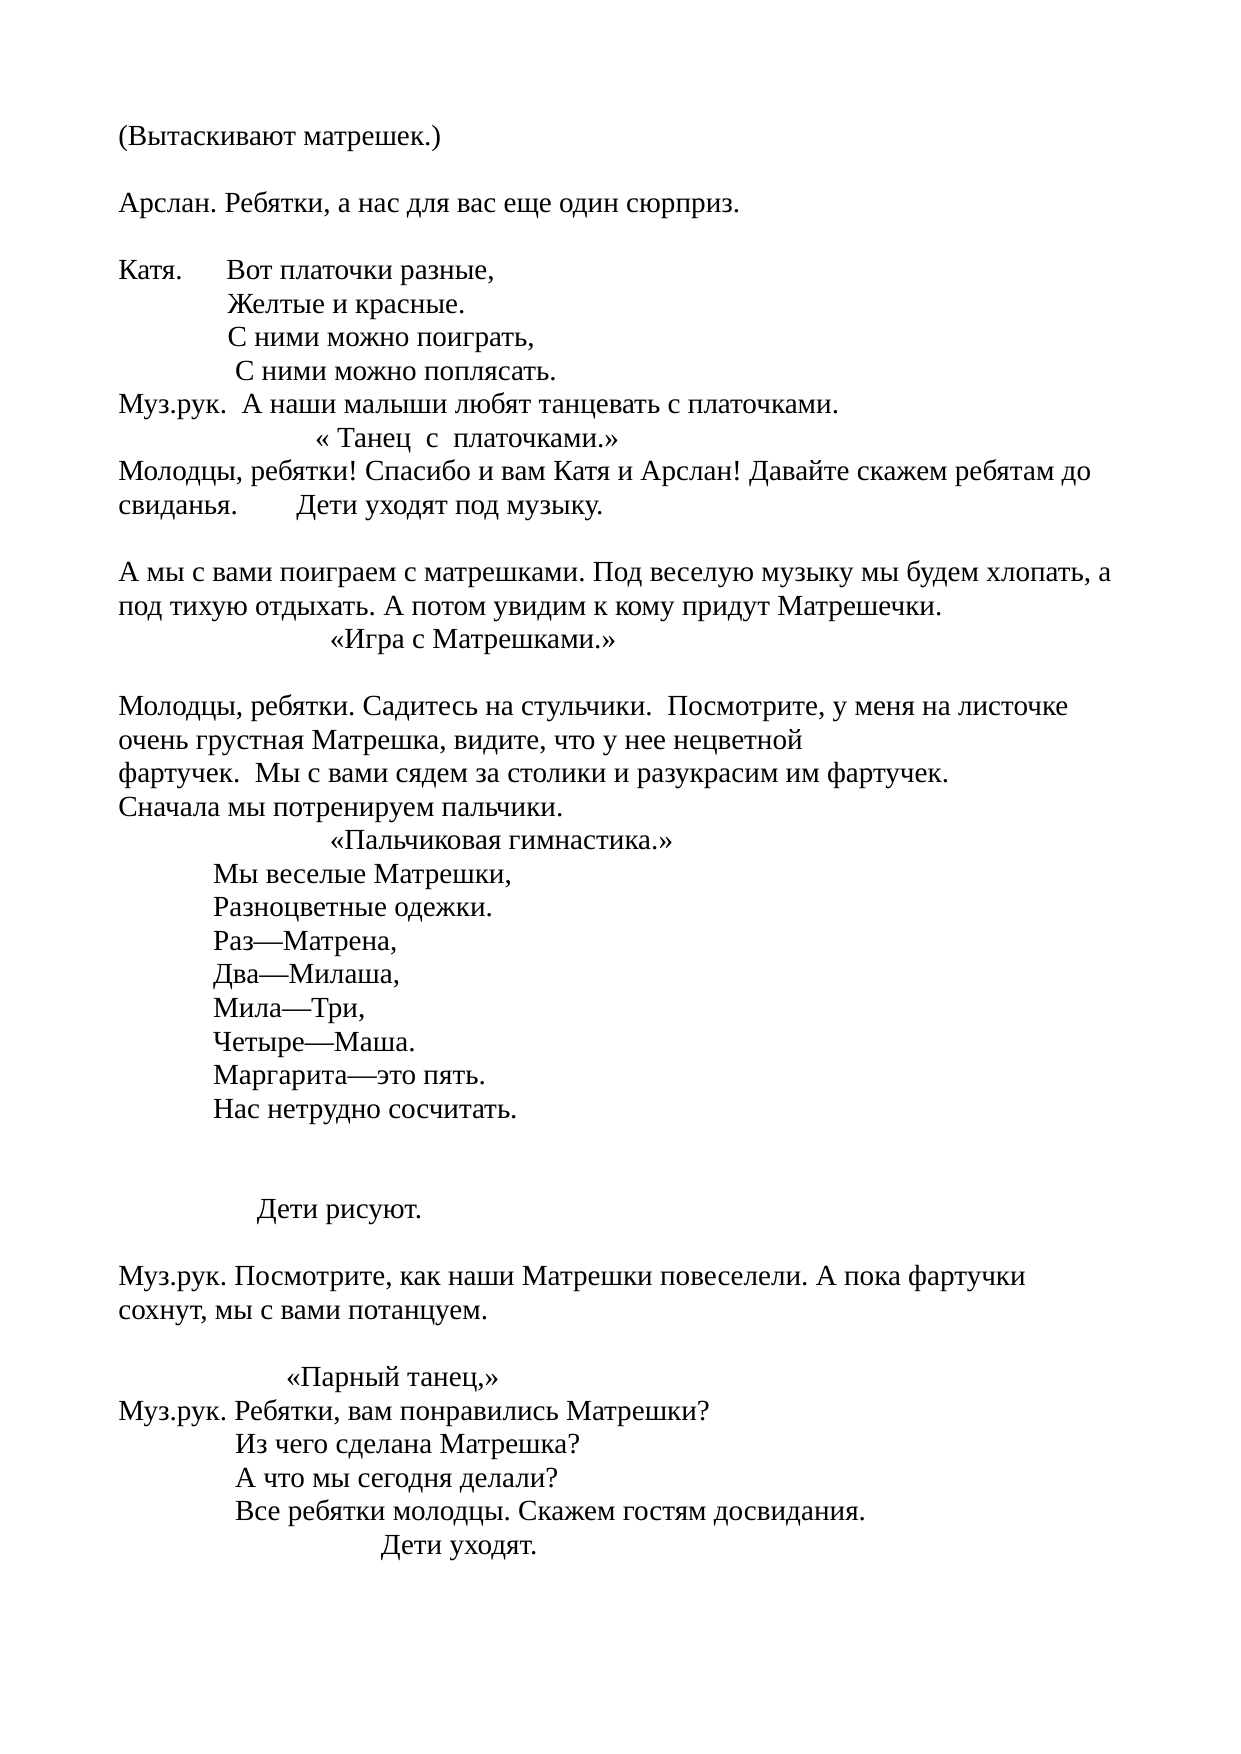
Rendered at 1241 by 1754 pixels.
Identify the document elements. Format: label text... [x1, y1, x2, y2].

text «Пальчиковая гимнастика.» [118, 822, 1122, 856]
text Арслан. Ребятки, а нас для вас еще один сюрприз. [118, 185, 1122, 219]
text «Парный танец,» [118, 1359, 1122, 1393]
text Сначала мы потренируем пальчики. [118, 789, 1122, 822]
text Муз.рук. Посмотрите, как наши Матрешки повеселели. А пока фартучки сохнут, мы с вами потанцуем. [118, 1258, 1122, 1326]
text А что мы сегодня делали? [118, 1460, 1122, 1493]
text Мы веселые Матрешки, [118, 856, 1122, 889]
text Молодцы, ребятки. Садитесь на стульчики. Посмотрите, у меня на листочке очень грустная Матрешка, видите, что у нее нецветной [118, 688, 1122, 755]
text А мы с вами поиграем с матрешками. Под веселую музыку мы будем хлопать, а под тихую отдыхать. А потом увидим к кому придут Матрешечки. [118, 554, 1122, 621]
text Нас нетрудно сосчитать. [118, 1091, 1122, 1124]
text С ними можно поплясать. [118, 353, 1122, 386]
text Муз.рук. А наши малыши любят танцевать с платочками. [118, 386, 1122, 420]
text (Вытаскивают матрешек.) [118, 118, 1122, 152]
text Дети уходят. [118, 1527, 1122, 1560]
text Маргарита—это пять. [118, 1057, 1122, 1091]
text Из чего сделана Матрешка? [118, 1426, 1122, 1460]
text «Игра с Матрешками.» [118, 621, 1122, 655]
text Разноцветные одежки. [118, 889, 1122, 923]
text Муз.рук. Ребятки, вам понравились Матрешки? [118, 1393, 1122, 1426]
text Мила—Три, [118, 990, 1122, 1024]
text Катя. Вот платочки разные, [118, 252, 1122, 286]
text « Танец с платочками.» [118, 420, 1122, 453]
text Все ребятки молодцы. Скажем гостям досвидания. [118, 1493, 1122, 1527]
text Раз—Матрена, [118, 923, 1122, 957]
text С ними можно поиграть, [118, 319, 1122, 353]
text Дети рисуют. [118, 1191, 1122, 1225]
text Молодцы, ребятки! Спасибо и вам Катя и Арслан! Давайте скажем ребятам до свиданья. Дети уходят под музыку. [118, 453, 1122, 521]
text Два—Милаша, [118, 957, 1122, 990]
text Желтые и красные. [118, 286, 1122, 319]
text фартучек. Мы с вами сядем за столики и разукрасим им фартучек. [118, 755, 1122, 789]
text Четыре—Маша. [118, 1024, 1122, 1057]
